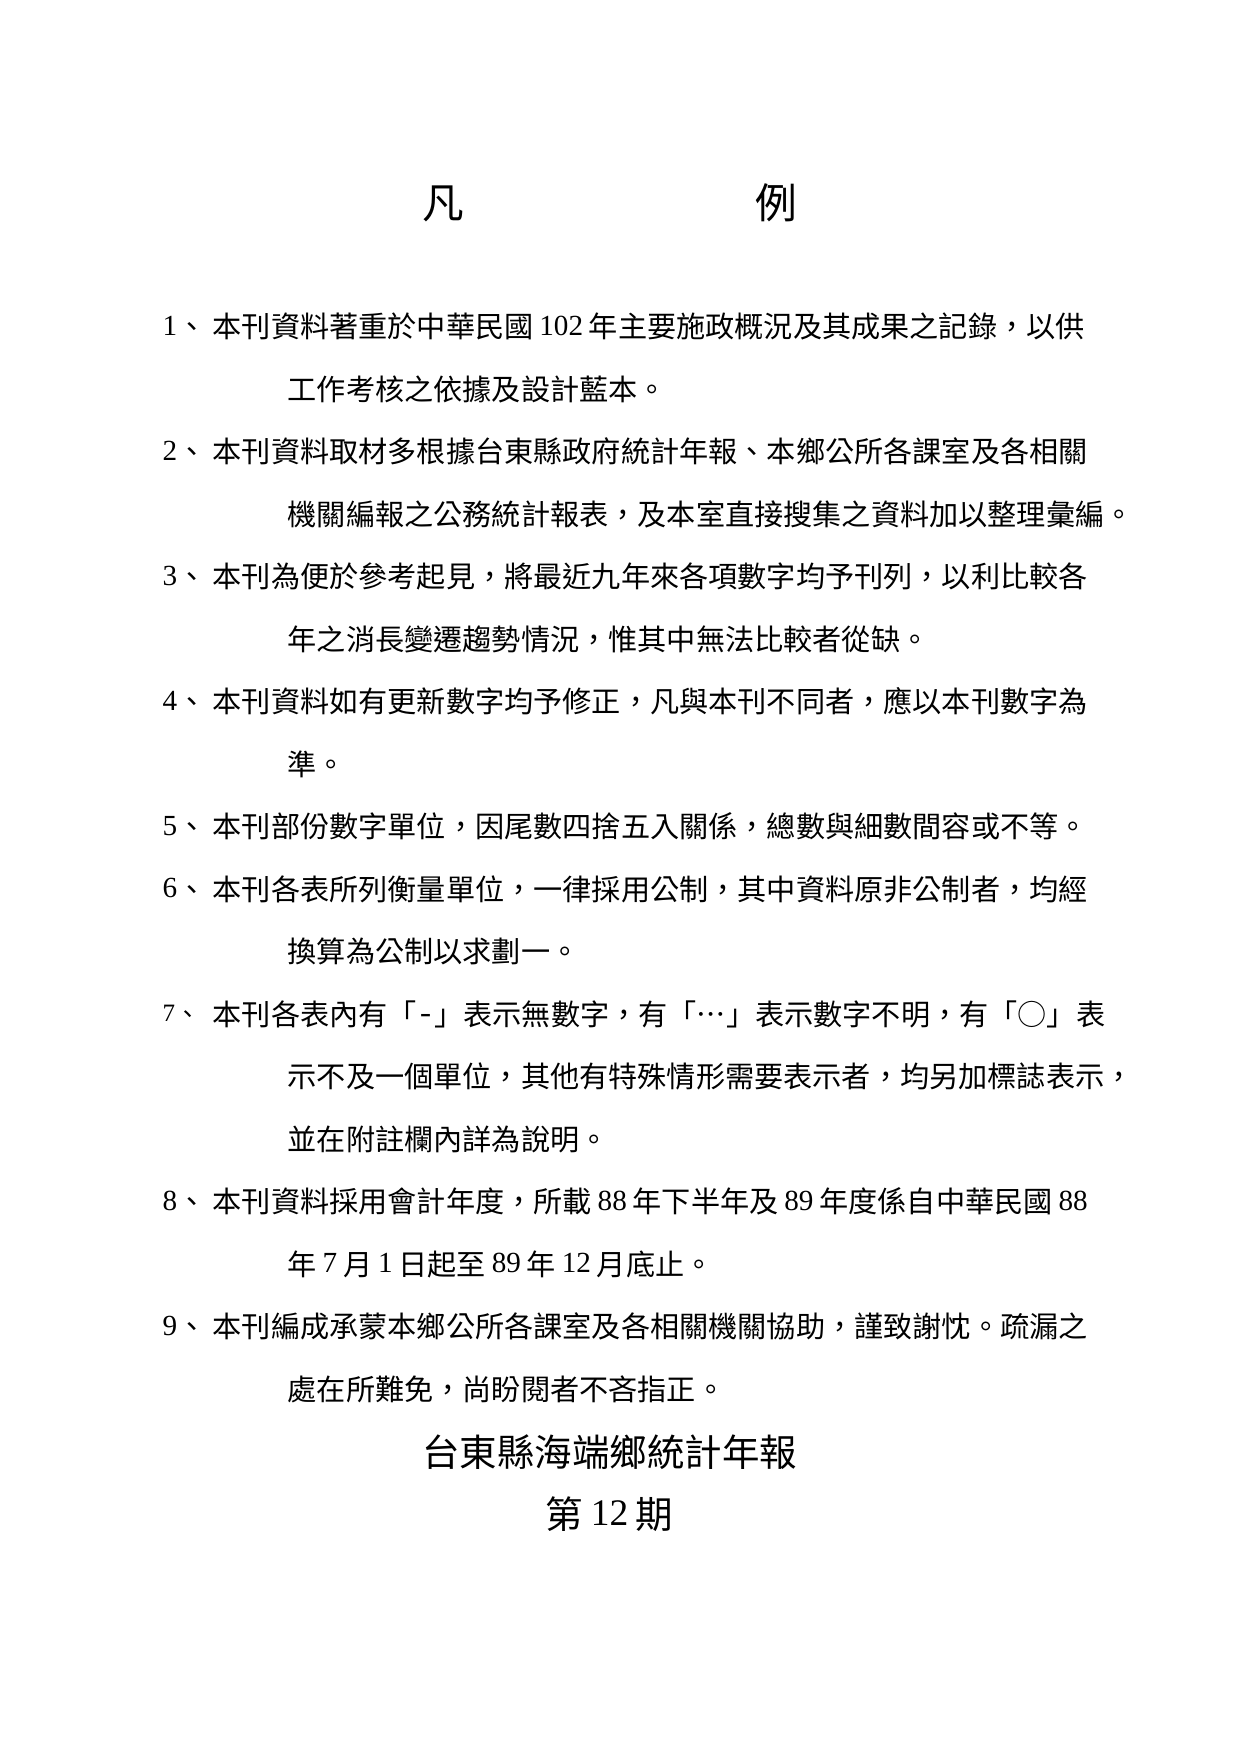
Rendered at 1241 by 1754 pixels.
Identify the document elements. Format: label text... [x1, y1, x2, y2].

list 本刊資料取材多根據台東縣政府統計年報、本鄉公所各課室及各相關機關編報之公務統計報表，及本室直接搜集之資料加以整理彙編。 [162, 408, 1106, 533]
list 本刊部份數字單位，因尾數四捨五入關係，總數與細數間容或不等。 [162, 783, 1106, 846]
list 本刊資料著重於中華民國102年主要施政概況及其成果之記錄，以供工作考核之依據及設計藍本。 [162, 283, 1106, 408]
list 本刊各表內有「-」表示無數字，有「…」表示數字不明，有「○」表示不及一個單位，其他有特殊情形需要表示者，均另加標誌表示，並在附註欄內詳為說明。 [162, 971, 1106, 1158]
list 本刊為便於參考起見，將最近九年來各項數字均予刊列，以利比較各年之消長變遷趨勢情況，惟其中無法比較者從缺。 [162, 533, 1106, 658]
list 本刊資料如有更新數字均予修正，凡與本刊不同者，應以本刊數字為準。 [162, 658, 1106, 783]
list 本刊編成承蒙本鄉公所各課室及各相關機關協助，謹致謝忱。疏漏之處在所難免，尚盼閱者不吝指正。 [162, 1283, 1106, 1408]
text 凡 例 [112, 158, 1106, 221]
text 台東縣海端鄉統計年報 [112, 1408, 1106, 1471]
text 第12期 [112, 1471, 1106, 1533]
list 本刊資料採用會計年度，所載88年下半年及89年度係自中華民國88年7月1日起至89年12月底止。 [162, 1158, 1106, 1283]
list 本刊各表所列衡量單位，一律採用公制，其中資料原非公制者，均經換算為公制以求劃一。 [162, 846, 1106, 971]
